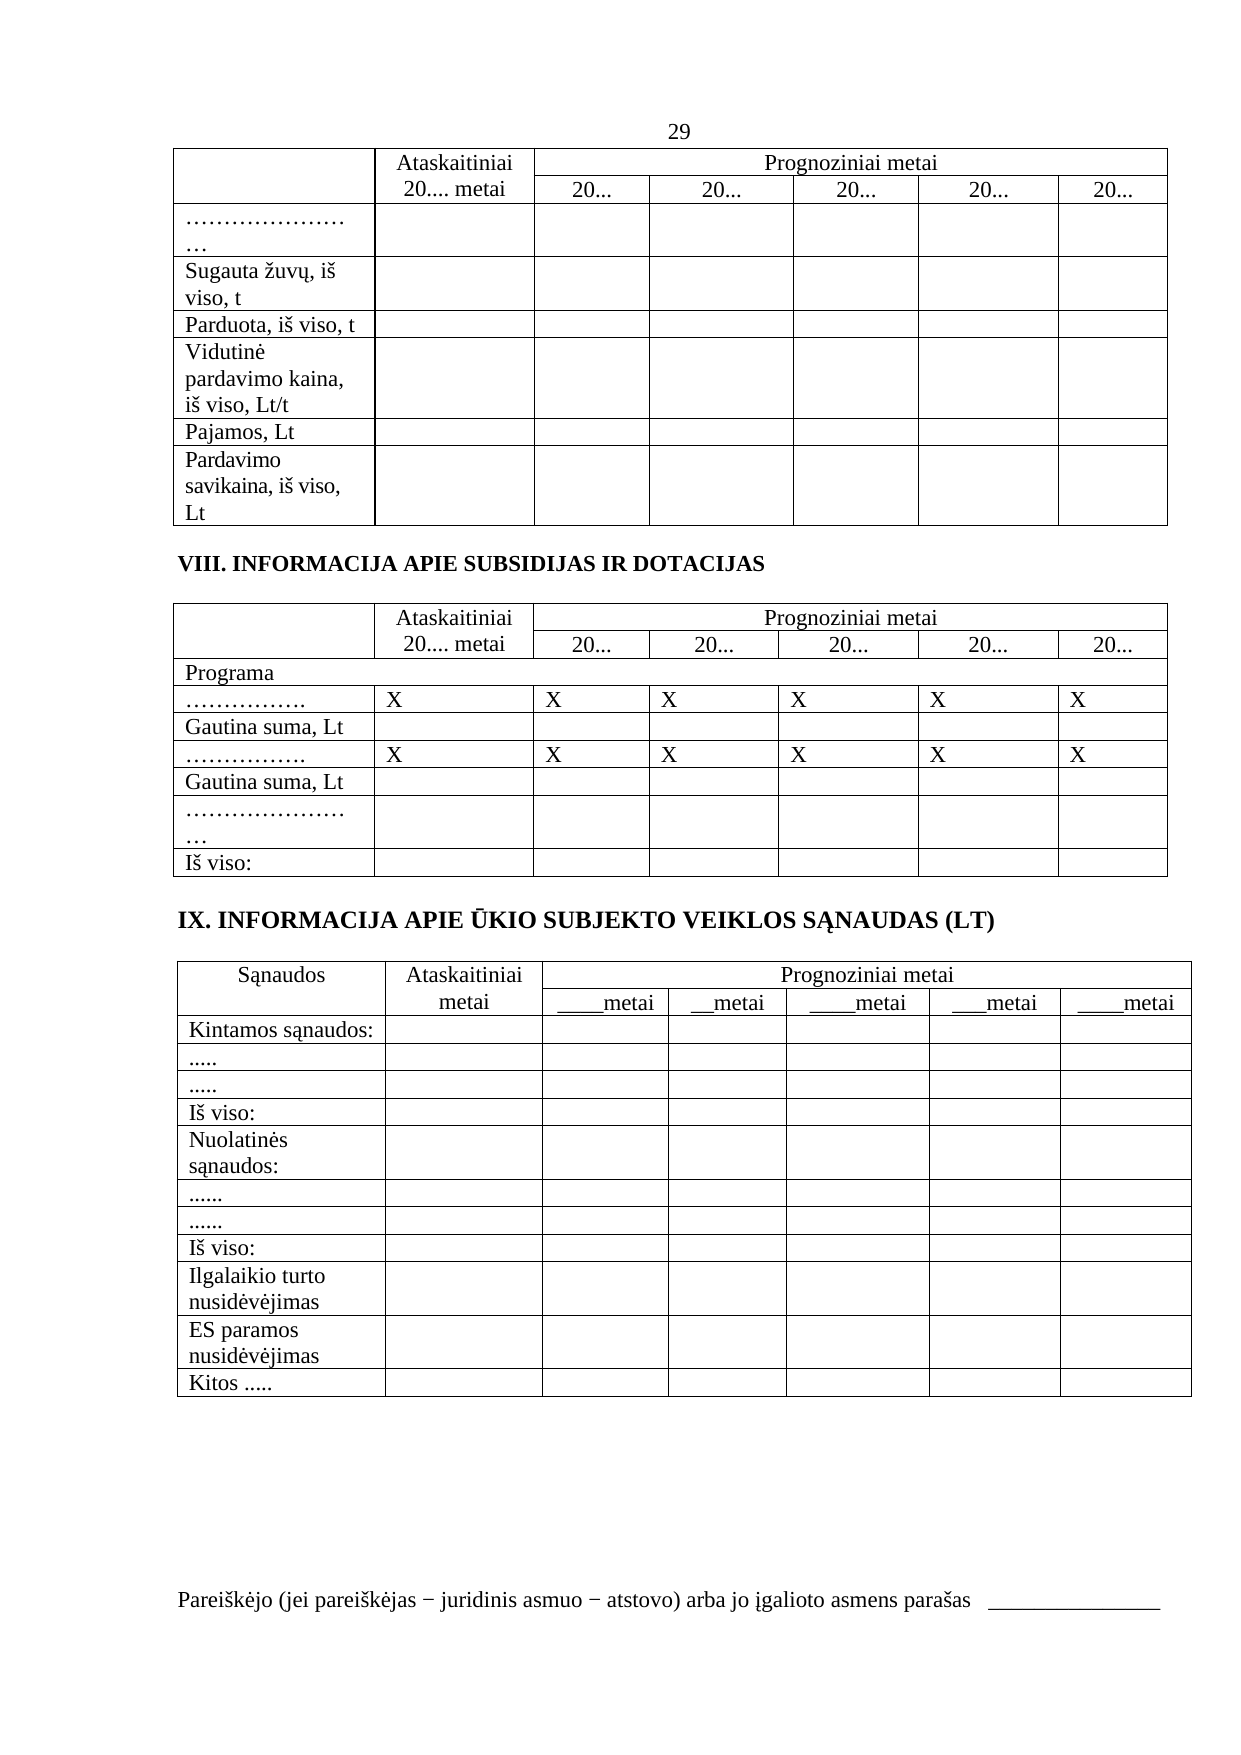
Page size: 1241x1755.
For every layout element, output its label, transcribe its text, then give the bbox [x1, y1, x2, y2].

table_cell [779, 849, 918, 876]
table_cell [650, 419, 793, 445]
table_cell [794, 311, 918, 337]
table_cell X [1059, 686, 1167, 712]
table_cell [543, 1207, 668, 1233]
table_cell Gautina suma, Lt [174, 713, 374, 740]
table_cell [919, 419, 1058, 445]
table_cell X [1059, 741, 1167, 767]
table_cell [794, 419, 918, 445]
table_cell [930, 1369, 1060, 1396]
table_cell [375, 713, 533, 740]
table_cell [1061, 1016, 1191, 1043]
table_cell [543, 1071, 668, 1097]
table_cell [787, 1235, 929, 1261]
table_cell X [919, 741, 1058, 767]
table_cell [669, 1099, 786, 1125]
table_cell [386, 1369, 542, 1396]
table_cell ……………. [174, 686, 374, 712]
text IX. INFORMACIJA APIE ŪKIO SUBJEKTO VEIKLOS SĄNAUDAS (LT) [177, 905, 1181, 934]
table_cell [650, 311, 793, 337]
table_cell [930, 1316, 1060, 1368]
table_cell [534, 768, 649, 794]
table_cell [650, 338, 793, 417]
table_cell [794, 204, 918, 256]
table_cell [375, 849, 533, 876]
table_header Prognoziniai metai [543, 962, 1191, 988]
table_cell [1059, 204, 1167, 256]
table_cell [650, 713, 778, 740]
table_cell Kitos ..... [178, 1369, 385, 1396]
table_cell [1061, 1126, 1191, 1179]
table_cell [376, 204, 534, 256]
table_cell [669, 1016, 786, 1043]
table_cell [919, 713, 1058, 740]
table_cell [787, 1180, 929, 1206]
table_cell [787, 1099, 929, 1125]
table_cell [535, 446, 649, 525]
table_cell [376, 446, 534, 525]
table_header Ataskaitiniai 20.... metai [375, 604, 533, 657]
table_cell [543, 1180, 668, 1206]
table_cell [669, 1180, 786, 1206]
table_cell ...... [178, 1207, 385, 1233]
table_cell [1061, 1262, 1191, 1314]
table_cell [543, 1016, 668, 1043]
table_cell [1061, 1235, 1191, 1261]
table_cell [919, 311, 1058, 337]
table_cell [930, 1262, 1060, 1314]
table_cell 20... [535, 176, 649, 202]
table_cell [1059, 713, 1167, 740]
table_cell [919, 768, 1058, 794]
table_cell [930, 1180, 1060, 1206]
table_cell [787, 1071, 929, 1097]
table_cell ……………. [174, 741, 374, 767]
table_cell [535, 204, 649, 256]
table_header Ataskaitiniai metai [386, 962, 542, 1015]
table_cell [669, 1235, 786, 1261]
table_cell [919, 849, 1058, 876]
table_cell [669, 1316, 786, 1368]
table_cell 20... [650, 176, 793, 202]
table_cell Nuolatinės sąnaudos: [178, 1126, 385, 1179]
table_cell [386, 1071, 542, 1097]
table_cell …………………… [174, 204, 374, 256]
table_cell [1059, 338, 1167, 417]
table_cell [650, 257, 793, 310]
table_cell ____metai [543, 989, 668, 1015]
table_header Prognoziniai metai [534, 604, 1167, 630]
table_cell Programa [174, 659, 1167, 685]
table_cell ...... [178, 1180, 385, 1206]
table_cell ___metai [930, 989, 1060, 1015]
table_cell [919, 338, 1058, 417]
table_cell Parduota, iš viso, t [174, 311, 374, 337]
table_cell Iš viso: [178, 1099, 385, 1125]
table_cell [787, 1207, 929, 1233]
table_cell [375, 796, 533, 848]
table_cell [1059, 849, 1167, 876]
table_cell [543, 1262, 668, 1314]
table_cell [650, 204, 793, 256]
table_cell [650, 796, 778, 848]
table_cell [787, 1044, 929, 1070]
table_cell [669, 1044, 786, 1070]
table_header [174, 604, 374, 657]
table_cell [1061, 1044, 1191, 1070]
table_cell ____metai [787, 989, 929, 1015]
table_cell [1061, 1207, 1191, 1233]
table_cell [543, 1099, 668, 1125]
table_cell [930, 1071, 1060, 1097]
table_header [174, 149, 374, 202]
table_cell 20... [534, 631, 649, 657]
table_cell [650, 849, 778, 876]
table_cell [930, 1044, 1060, 1070]
table_cell [930, 1207, 1060, 1233]
table_cell [386, 1126, 542, 1179]
table_cell [386, 1180, 542, 1206]
table_cell [787, 1126, 929, 1179]
table_cell [930, 1126, 1060, 1179]
table_cell [386, 1016, 542, 1043]
table_cell X [650, 686, 778, 712]
table_cell [787, 1369, 929, 1396]
table_cell [535, 419, 649, 445]
table_cell [376, 338, 534, 417]
table_cell X [919, 686, 1058, 712]
table_cell [779, 768, 918, 794]
table_cell 20... [1059, 176, 1167, 202]
table_cell [779, 713, 918, 740]
table_cell [787, 1316, 929, 1368]
table_cell [794, 257, 918, 310]
table_cell X [375, 741, 533, 767]
table_cell X [650, 741, 778, 767]
table_cell 20... [779, 631, 918, 657]
table_cell [650, 768, 778, 794]
table_cell [386, 1316, 542, 1368]
table_cell [535, 338, 649, 417]
table_cell [386, 1235, 542, 1261]
table_cell Iš viso: [174, 849, 374, 876]
table_cell [919, 204, 1058, 256]
table_cell 20... [1059, 631, 1167, 657]
table_cell [534, 796, 649, 848]
table_cell 20... [919, 631, 1058, 657]
table_cell [919, 257, 1058, 310]
table_cell [919, 796, 1058, 848]
table_cell [386, 1262, 542, 1314]
table_cell 20... [650, 631, 778, 657]
table_cell Pardavimo savikaina, iš viso, Lt [174, 446, 374, 525]
table_cell ..... [178, 1044, 385, 1070]
table_cell Vidutinė pardavimo kaina, iš viso, Lt/t [174, 338, 374, 417]
table_cell 20... [794, 176, 918, 202]
table_cell [543, 1126, 668, 1179]
table_cell Pajamos, Lt [174, 419, 374, 445]
table_cell [669, 1262, 786, 1314]
table_cell [543, 1235, 668, 1261]
table_cell [535, 311, 649, 337]
table_cell [794, 338, 918, 417]
table_cell [930, 1099, 1060, 1125]
table_cell [543, 1316, 668, 1368]
table_cell Ilgalaikio turto nusidėvėjimas [178, 1262, 385, 1314]
table_cell __metai [669, 989, 786, 1015]
table_cell [1061, 1316, 1191, 1368]
table_cell [919, 446, 1058, 525]
table_cell [1059, 446, 1167, 525]
table_cell [1061, 1180, 1191, 1206]
table_cell Gautina suma, Lt [174, 768, 374, 794]
table_cell [787, 1262, 929, 1314]
table_cell [930, 1235, 1060, 1261]
table_header Prognoziniai metai [535, 149, 1167, 175]
table_cell [669, 1207, 786, 1233]
text VIII. INFORMACIJA APIE SUBSIDIJAS IR DOTACIJAS [177, 550, 1181, 576]
table_cell [375, 768, 533, 794]
table_cell [1061, 1099, 1191, 1125]
table_cell [535, 257, 649, 310]
table_cell [543, 1369, 668, 1396]
table_cell [376, 311, 534, 337]
table_cell [794, 446, 918, 525]
table_cell [779, 796, 918, 848]
table_cell ES paramos nusidėvėjimas [178, 1316, 385, 1368]
table_cell [1059, 419, 1167, 445]
table_cell X [779, 741, 918, 767]
table_cell [1059, 311, 1167, 337]
table_cell Kintamos sąnaudos: [178, 1016, 385, 1043]
table_cell X [534, 741, 649, 767]
table_cell [787, 1016, 929, 1043]
table_header Ataskaitiniai 20.... metai [376, 149, 534, 202]
table_cell [386, 1207, 542, 1233]
table_cell [650, 446, 793, 525]
table_header Sąnaudos [178, 962, 385, 1015]
table_cell ____metai [1061, 989, 1191, 1015]
table_cell ..... [178, 1071, 385, 1097]
table_cell [543, 1044, 668, 1070]
table_cell [376, 419, 534, 445]
table_cell [1059, 796, 1167, 848]
table_cell [534, 713, 649, 740]
table_cell [669, 1126, 786, 1179]
table_cell X [534, 686, 649, 712]
table_cell …………………… [174, 796, 374, 848]
table_cell [1061, 1369, 1191, 1396]
table_cell [930, 1016, 1060, 1043]
table_cell [376, 257, 534, 310]
table_cell 20... [919, 176, 1058, 202]
table_cell Sugauta žuvų, iš viso, t [174, 257, 374, 310]
table_cell [669, 1369, 786, 1396]
table_cell Iš viso: [178, 1235, 385, 1261]
table_cell [1061, 1071, 1191, 1097]
table_cell [1059, 768, 1167, 794]
table_cell [386, 1044, 542, 1070]
table_cell X [779, 686, 918, 712]
table_cell [1059, 257, 1167, 310]
table_cell [669, 1071, 786, 1097]
table_cell [534, 849, 649, 876]
table_cell [386, 1099, 542, 1125]
table_cell X [375, 686, 533, 712]
